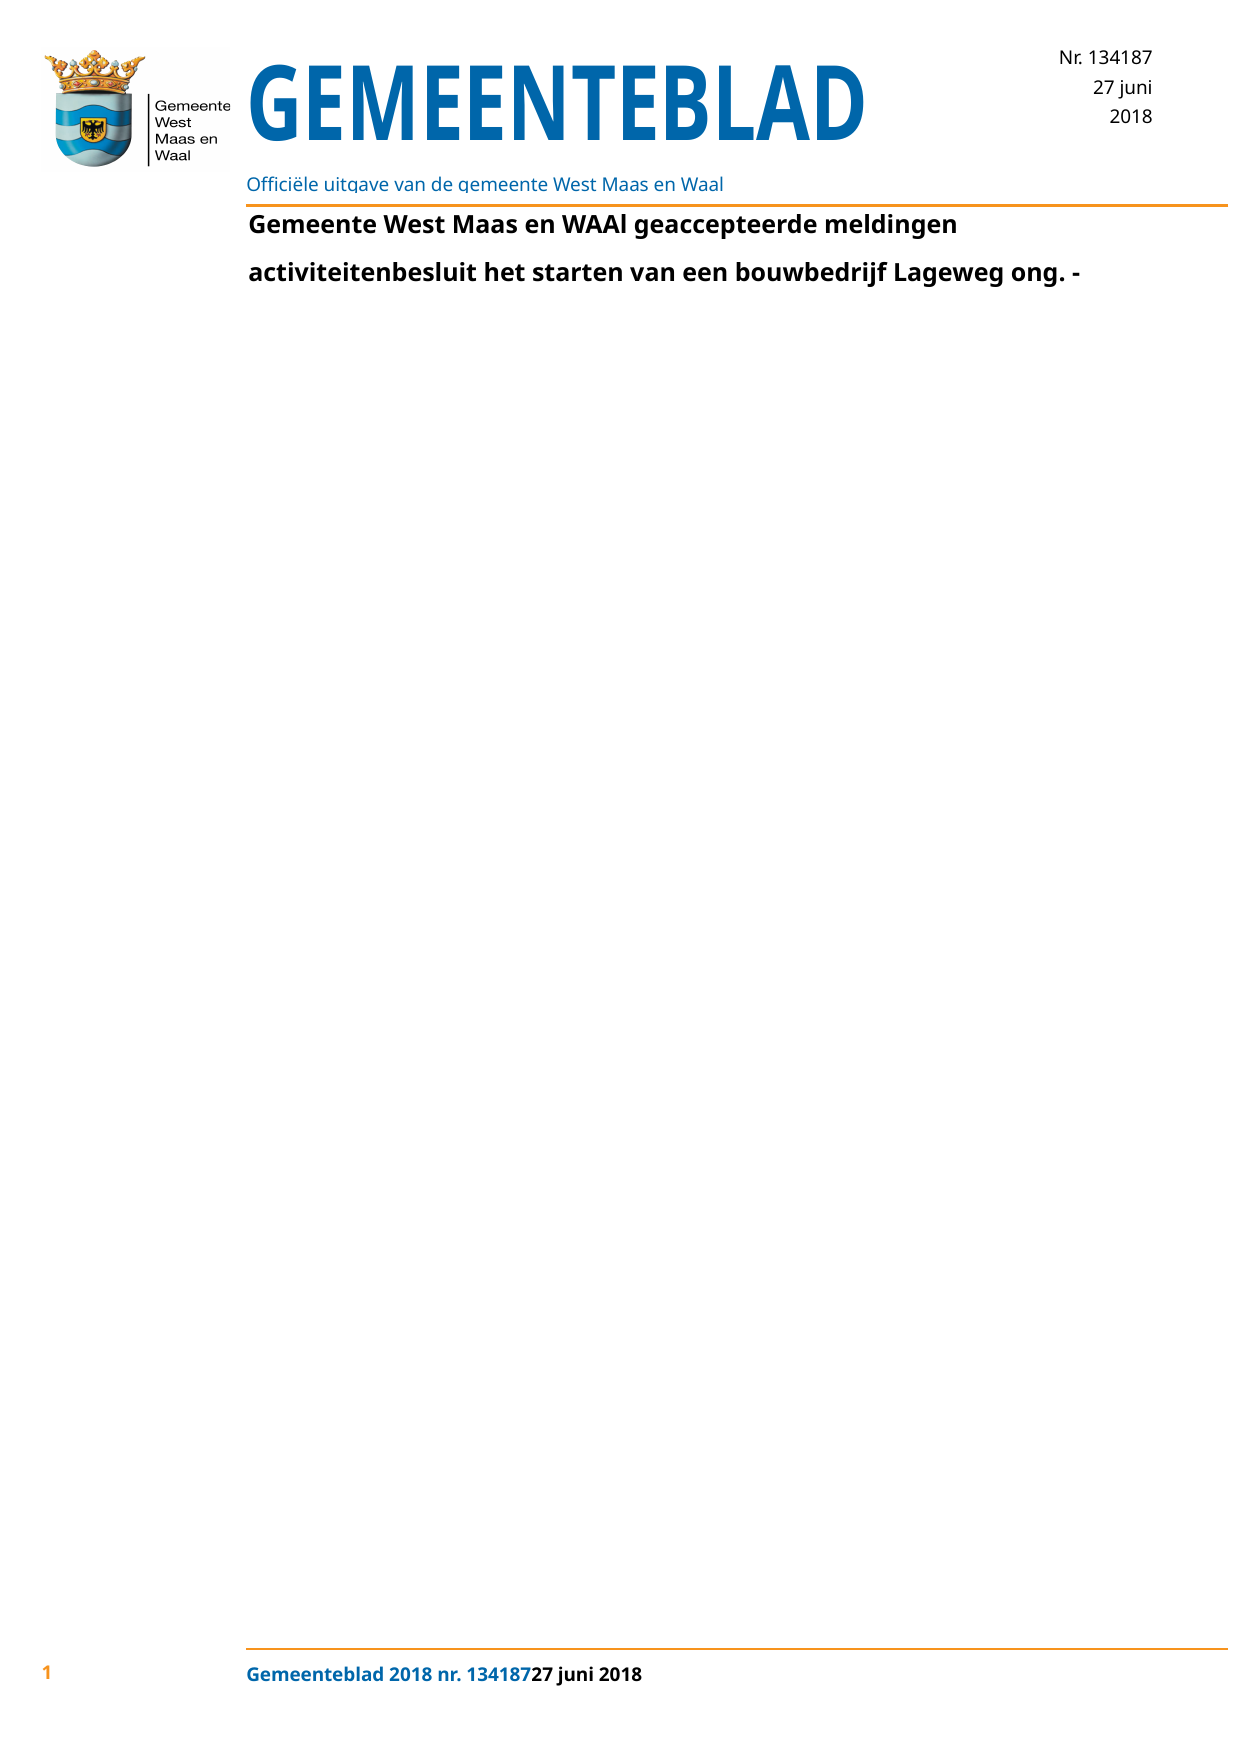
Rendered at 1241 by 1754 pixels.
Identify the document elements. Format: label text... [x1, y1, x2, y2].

picture [41, 47, 231, 172]
text Gemeente West Maas en WAAl geaccepteerde meldingen activiteitenbesluit het starten van een bouwbedrijf Lageweg ong. - [248, 207, 1152, 288]
